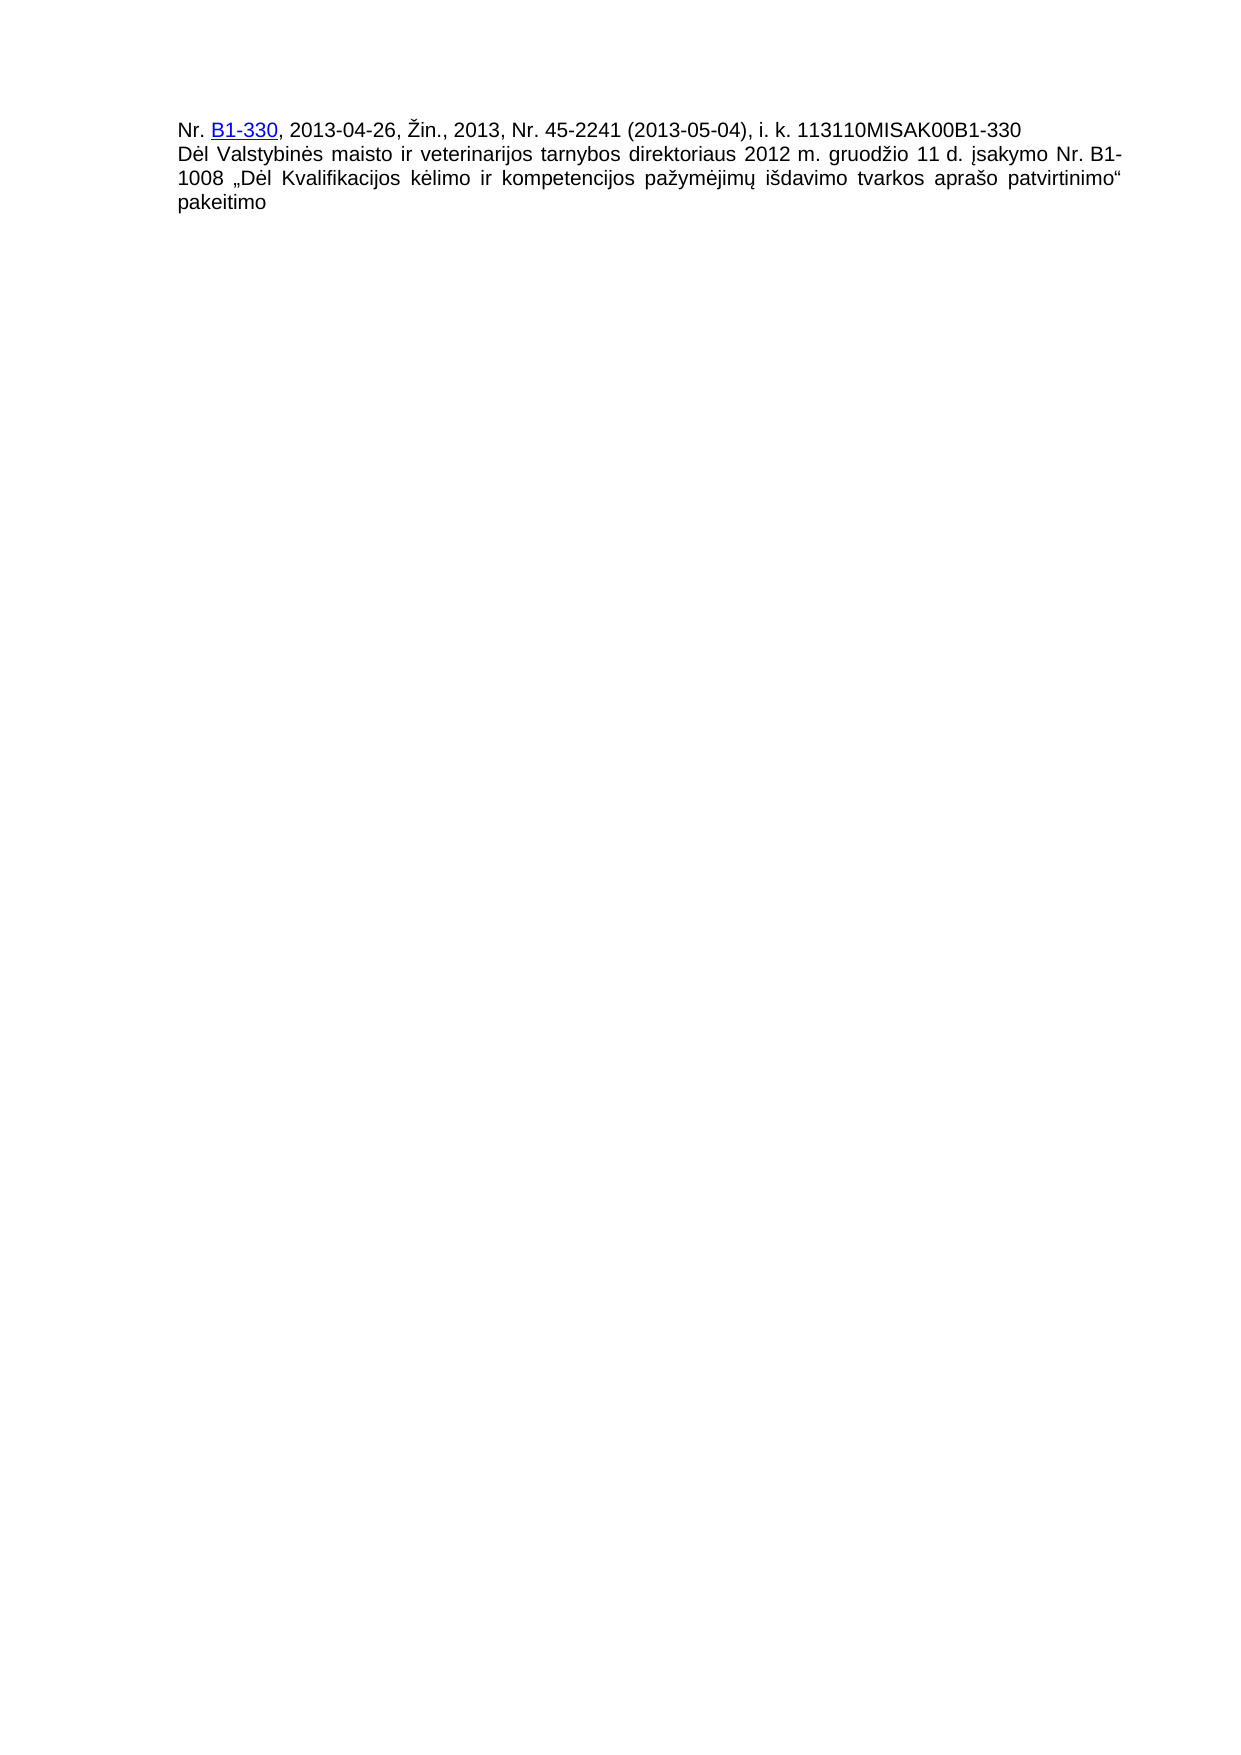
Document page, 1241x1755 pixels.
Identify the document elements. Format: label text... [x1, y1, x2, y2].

text Nr. B1-330, 2013-04-26, Žin., 2013, Nr. 45-2241 (2013-05-04), i. k. 113110MISAK00B1-330 [177, 118, 1122, 142]
text Dėl Valstybinės maisto ir veterinarijos tarnybos direktoriaus 2012 m. gruodžio 11 d. įsakymo Nr. B1-1008 „Dėl Kvalifikacijos kėlimo ir kompetencijos pažymėjimų išdavimo tvarkos aprašo patvirtinimo“ pakeitimo [177, 142, 1122, 214]
